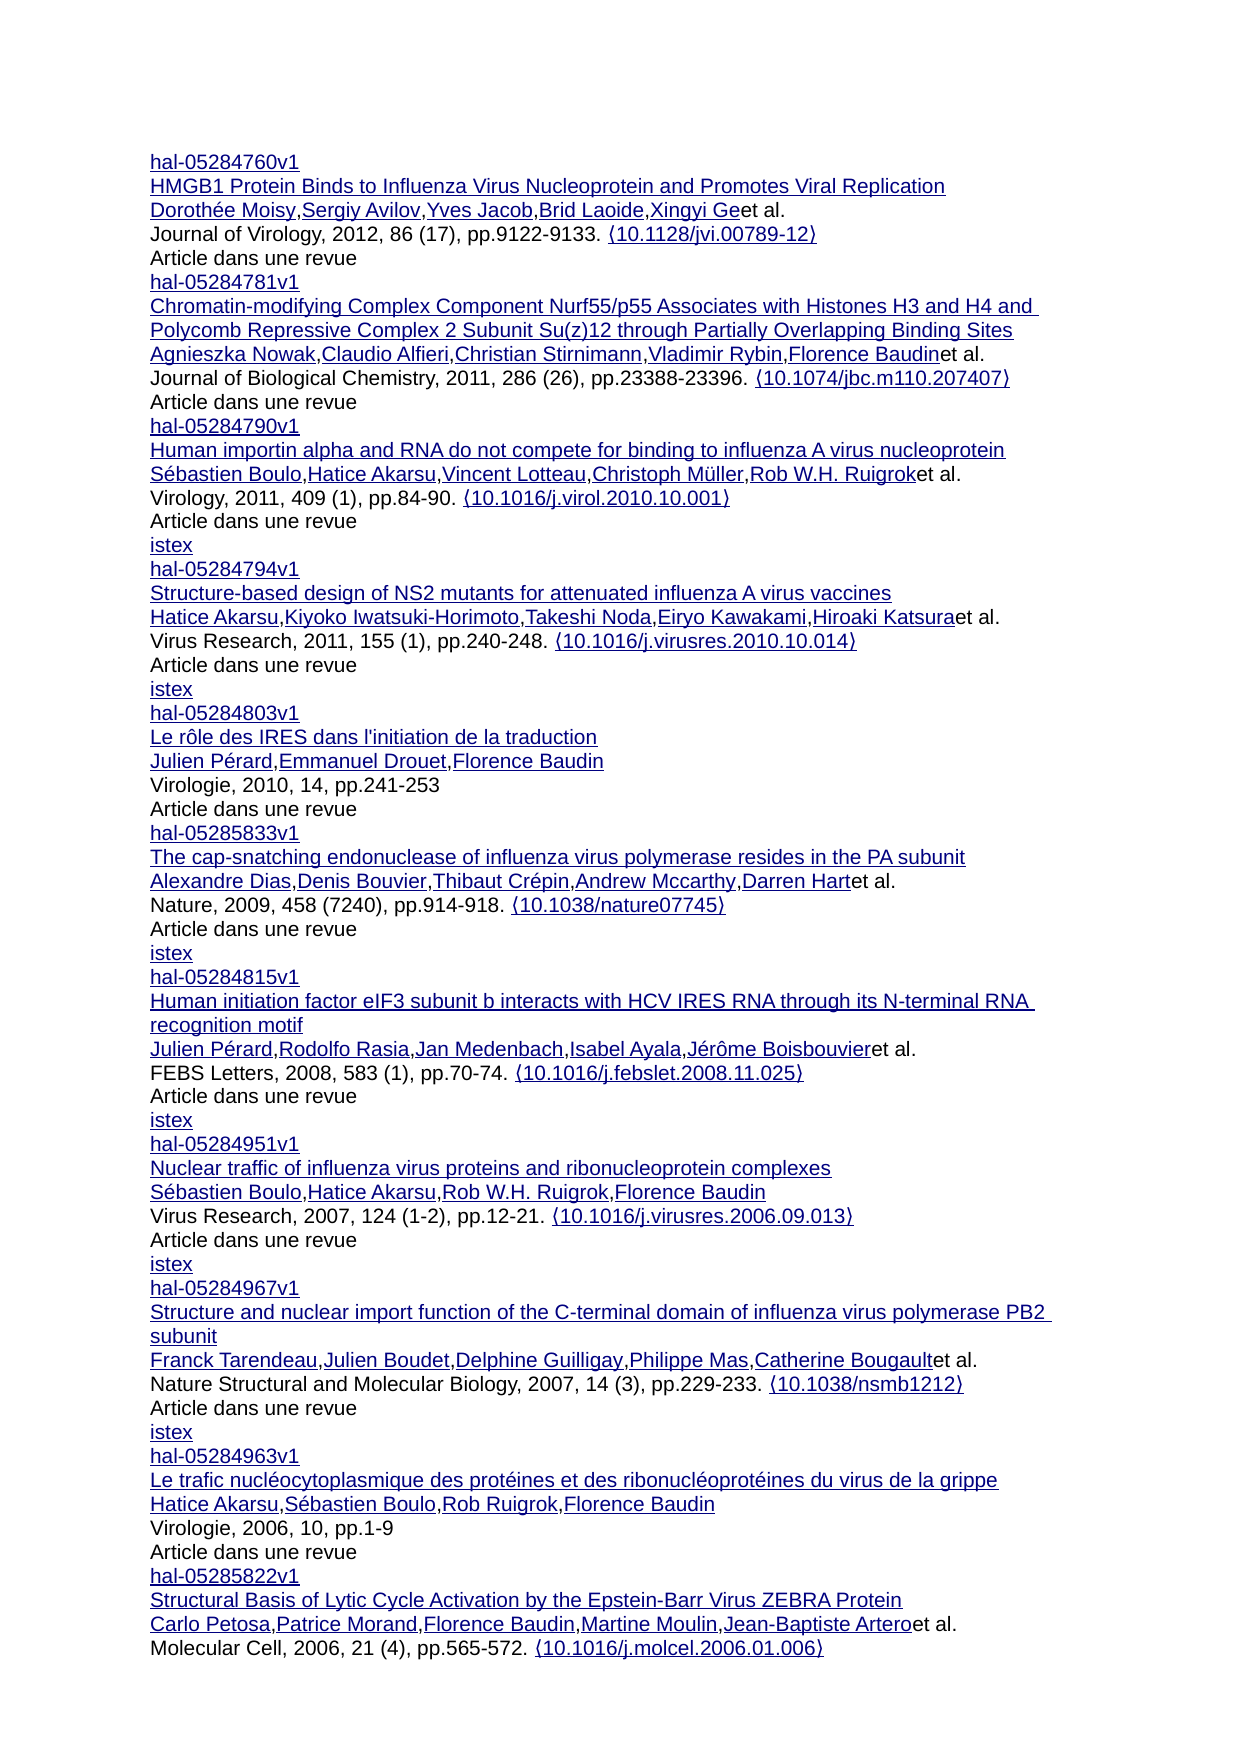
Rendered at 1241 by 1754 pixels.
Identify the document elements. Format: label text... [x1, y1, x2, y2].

table_cell Le rôle des IRES dans l'initiation de la traduction Julien Pérard,Emmanuel Drouet,Florence Baudin Virologie, 2010, 14, pp.241-253 Article dans une revue hal-05285833v1 [150, 725, 1090, 845]
table_cell Structural Basis of Lytic Cycle Activation by the Epstein-Barr Virus ZEBRA Protein Carlo Petosa,Patrice Morand,Florence Baudin,Martine Moulin,Jean-Baptiste Arteroet al. Molecular Cell, 2006, 21 (4), pp.565-572. ⟨10.1016/j.molcel.2006.01.006⟩ [150, 1588, 1090, 1659]
table_cell Chromatin-modifying Complex Component Nurf55/p55 Associates with Histones H3 and H4 and Polycomb Repressive Complex 2 Subunit Su(z)12 through Partially Overlapping Binding Sites Agnieszka Nowak,Claudio Alfieri,Christian Stirnimann,Vladimir Rybin,Florence Baudinet al. Journal of Biological Chemistry, 2011, 286 (26), pp.23388-23396. ⟨10.1074/jbc.m110.207407⟩ Article dans une revue hal-05284790v1 [150, 294, 1090, 437]
table_cell Human importin alpha and RNA do not compete for binding to influenza A virus nucleoprotein Sébastien Boulo,Hatice Akarsu,Vincent Lotteau,Christoph Müller,Rob W.H. Ruigroket al. Virology, 2011, 409 (1), pp.84-90. ⟨10.1016/j.virol.2010.10.001⟩ Article dans une revue istex hal-05284794v1 [150, 438, 1090, 581]
table_cell Structure-based design of NS2 mutants for attenuated influenza A virus vaccines Hatice Akarsu,Kiyoko Iwatsuki-Horimoto,Takeshi Noda,Eiryo Kawakami,Hiroaki Katsuraet al. Virus Research, 2011, 155 (1), pp.240-248. ⟨10.1016/j.virusres.2010.10.014⟩ Article dans une revue istex hal-05284803v1 [150, 581, 1090, 725]
table_cell Nuclear traffic of influenza virus proteins and ribonucleoprotein complexes Sébastien Boulo,Hatice Akarsu,Rob W.H. Ruigrok,Florence Baudin Virus Research, 2007, 124 (1-2), pp.12-21. ⟨10.1016/j.virusres.2006.09.013⟩ Article dans une revue istex hal-05284967v1 [150, 1156, 1090, 1300]
table_cell Human initiation factor eIF3 subunit b interacts with HCV IRES RNA through its N‐terminal RNA recognition motif Julien Pérard,Rodolfo Rasia,Jan Medenbach,Isabel Ayala,Jérôme Boisbouvieret al. FEBS Letters, 2008, 583 (1), pp.70-74. ⟨10.1016/j.febslet.2008.11.025⟩ Article dans une revue istex hal-05284951v1 [150, 989, 1090, 1156]
table_cell The cap-snatching endonuclease of influenza virus polymerase resides in the PA subunit Alexandre Dias,Denis Bouvier,Thibaut Crépin,Andrew Mccarthy,Darren Hartet al. Nature, 2009, 458 (7240), pp.914-918. ⟨10.1038/nature07745⟩ Article dans une revue istex hal-05284815v1 [150, 845, 1090, 988]
table_cell hal-05284760v1 [150, 150, 1090, 174]
table_cell HMGB1 Protein Binds to Influenza Virus Nucleoprotein and Promotes Viral Replication Dorothée Moisy,Sergiy Avilov,Yves Jacob,Brid Laoide,Xingyi Geet al. Journal of Virology, 2012, 86 (17), pp.9122-9133. ⟨10.1128/jvi.00789-12⟩ Article dans une revue hal-05284781v1 [150, 174, 1090, 294]
table_cell Structure and nuclear import function of the C-terminal domain of influenza virus polymerase PB2 subunit Franck Tarendeau,Julien Boudet,Delphine Guilligay,Philippe Mas,Catherine Bougaultet al. Nature Structural and Molecular Biology, 2007, 14 (3), pp.229-233. ⟨10.1038/nsmb1212⟩ Article dans une revue istex hal-05284963v1 [150, 1300, 1090, 1468]
table_cell Le trafic nucléocytoplasmique des protéines et des ribonucléoprotéines du virus de la grippe Hatice Akarsu,Sébastien Boulo,Rob Ruigrok,Florence Baudin Virologie, 2006, 10, pp.1-9 Article dans une revue hal-05285822v1 [150, 1468, 1090, 1587]
